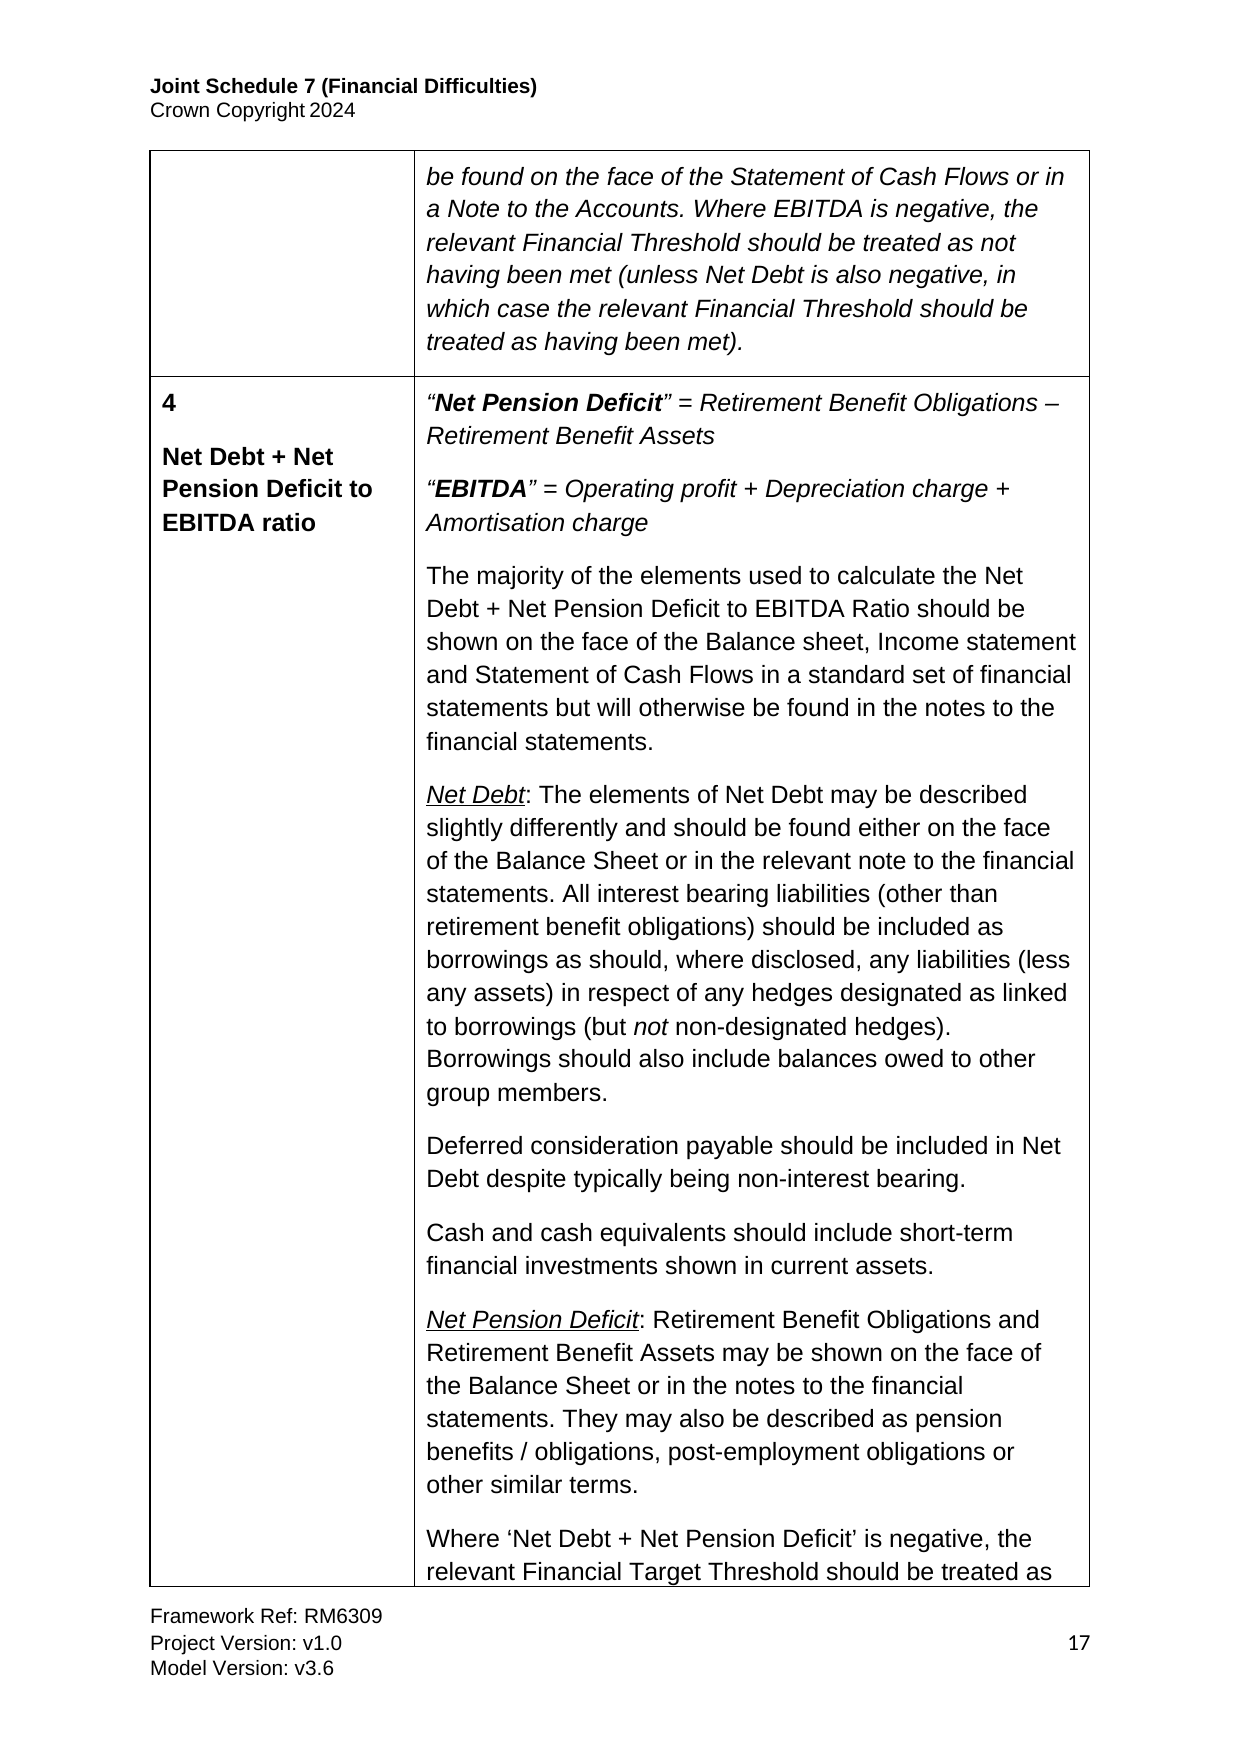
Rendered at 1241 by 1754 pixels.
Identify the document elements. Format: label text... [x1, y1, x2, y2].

table_cell 4 Net Debt + Net Pension Deficit to EBITDA ratio [151, 377, 414, 1586]
table_cell “Net Pension Deficit” = Retirement Benefit Obligations – Retirement Benefit Assets “EBITDA” = Operating profit + Depreciation charge + Amortisation charge The majority of the elements used to calculate the Net Debt + Net Pension Deficit to EBITDA Ratio should be shown on the face of the Balance sheet, Income statement and Statement of Cash Flows in a standard set of financial statements but will otherwise be found in the notes to the financial statements. Net Debt: The elements of Net Debt may be described slightly differently and should be found either on the face of the Balance Sheet or in the relevant note to the financial statements. All interest bearing liabilities (other than retirement benefit obligations) should be included as borrowings as should, where disclosed, any liabilities (less any assets) in respect of any hedges designated as linked to borrowings (but not non-designated hedges). Borrowings should also include balances owed to other group members. Deferred consideration payable should be included in Net Debt despite typically being non-interest bearing. Cash and cash equivalents should include short-term financial investments shown in current assets. Net Pension Deficit: Retirement Benefit Obligations and Retirement Benefit Assets may be shown on the face of the Balance Sheet or in the notes to the financial statements. They may also be described as pension benefits / obligations, post-employment obligations or other similar terms. Where ‘Net Debt + Net Pension Deficit’ is negative, the relevant Financial Target Threshold should be treated as [415, 377, 1089, 1586]
table_cell be found on the face of the Statement of Cash Flows or in a Note to the Accounts. Where EBITDA is negative, the relevant Financial Threshold should be treated as not having been met (unless Net Debt is also negative, in which case the relevant Financial Threshold should be treated as having been met). [415, 151, 1089, 376]
table_cell [151, 151, 414, 376]
